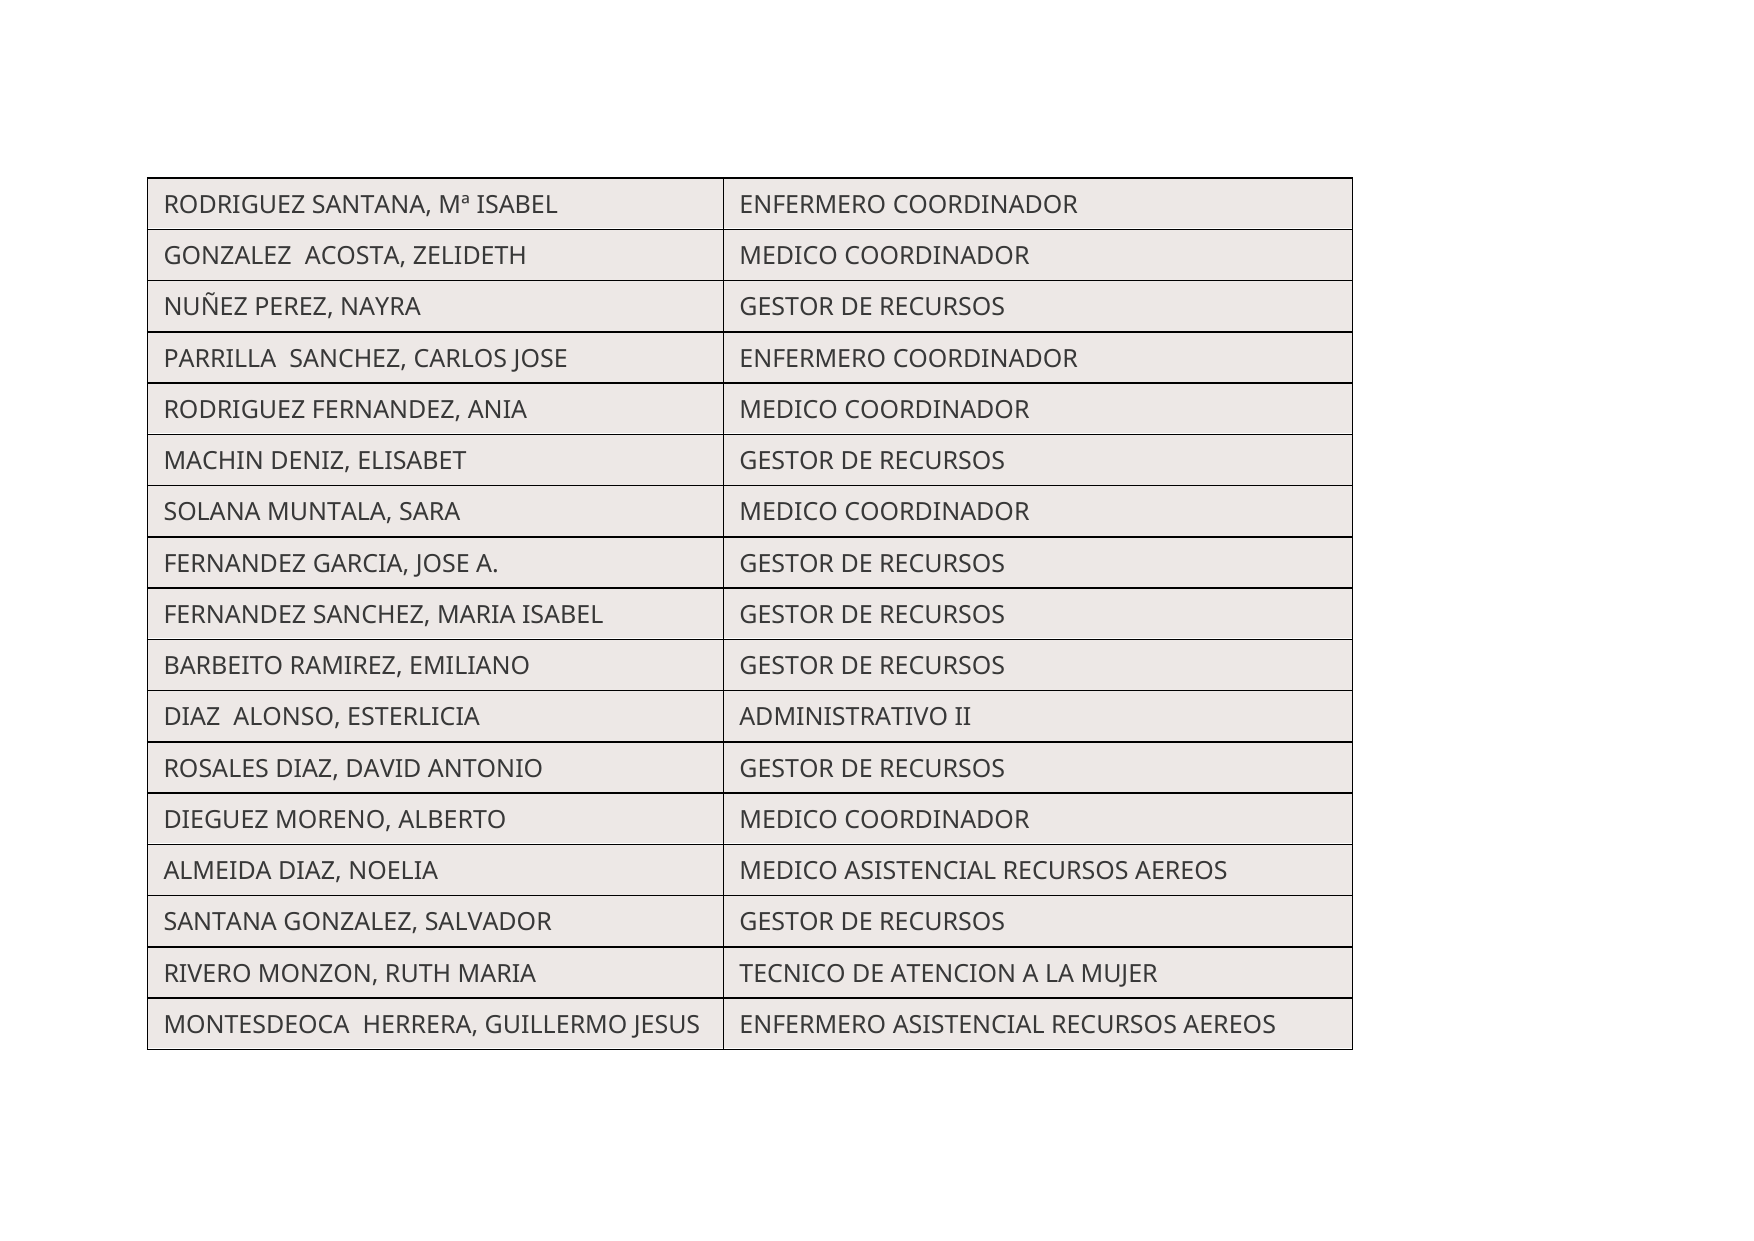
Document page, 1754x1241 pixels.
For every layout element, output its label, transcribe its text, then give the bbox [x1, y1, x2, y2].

table_cell RODRIGUEZ FERNANDEZ, ANIA [148, 384, 723, 433]
table_cell MEDICO COORDINADOR [724, 384, 1352, 433]
table_cell ENFERMERO COORDINADOR [724, 333, 1352, 382]
table_cell MEDICO COORDINADOR [724, 794, 1352, 843]
table_cell MEDICO ASISTENCIAL RECURSOS AEREOS [724, 845, 1352, 895]
table_cell DIAZ ALONSO, ESTERLICIA [148, 691, 723, 741]
table_cell NUÑEZ PEREZ, NAYRA [148, 281, 723, 331]
table_cell MEDICO COORDINADOR [724, 230, 1352, 280]
table_cell PARRILLA SANCHEZ, CARLOS JOSE [148, 333, 723, 382]
table_cell ROSALES DIAZ, DAVID ANTONIO [148, 743, 723, 792]
table_cell MACHIN DENIZ, ELISABET [148, 435, 723, 485]
table_cell DIEGUEZ MORENO, ALBERTO [148, 794, 723, 843]
table_cell GESTOR DE RECURSOS [724, 896, 1352, 946]
table_cell MONTESDEOCA HERRERA, GUILLERMO JESUS [148, 999, 723, 1048]
table_cell ENFERMERO COORDINADOR [724, 179, 1352, 228]
table_cell ADMINISTRATIVO II [724, 691, 1352, 741]
table_cell RIVERO MONZON, RUTH MARIA [148, 948, 723, 997]
table_cell ALMEIDA DIAZ, NOELIA [148, 845, 723, 895]
table_cell RODRIGUEZ SANTANA, Mª ISABEL [148, 179, 723, 228]
table_cell TECNICO DE ATENCION A LA MUJER [724, 948, 1352, 997]
table_cell GESTOR DE RECURSOS [724, 589, 1352, 638]
table_cell GESTOR DE RECURSOS [724, 640, 1352, 690]
table_cell SANTANA GONZALEZ, SALVADOR [148, 896, 723, 946]
table_cell MEDICO COORDINADOR [724, 486, 1352, 536]
table_cell GESTOR DE RECURSOS [724, 435, 1352, 485]
table_cell ENFERMERO ASISTENCIAL RECURSOS AEREOS [724, 999, 1352, 1048]
table_cell GESTOR DE RECURSOS [724, 743, 1352, 792]
table_cell FERNANDEZ SANCHEZ, MARIA ISABEL [148, 589, 723, 638]
table_cell GONZALEZ ACOSTA, ZELIDETH [148, 230, 723, 280]
table_cell GESTOR DE RECURSOS [724, 281, 1352, 331]
table_cell SOLANA MUNTALA, SARA [148, 486, 723, 536]
table_cell FERNANDEZ GARCIA, JOSE A. [148, 538, 723, 587]
table_cell BARBEITO RAMIREZ, EMILIANO [148, 640, 723, 690]
table_cell GESTOR DE RECURSOS [724, 538, 1352, 587]
